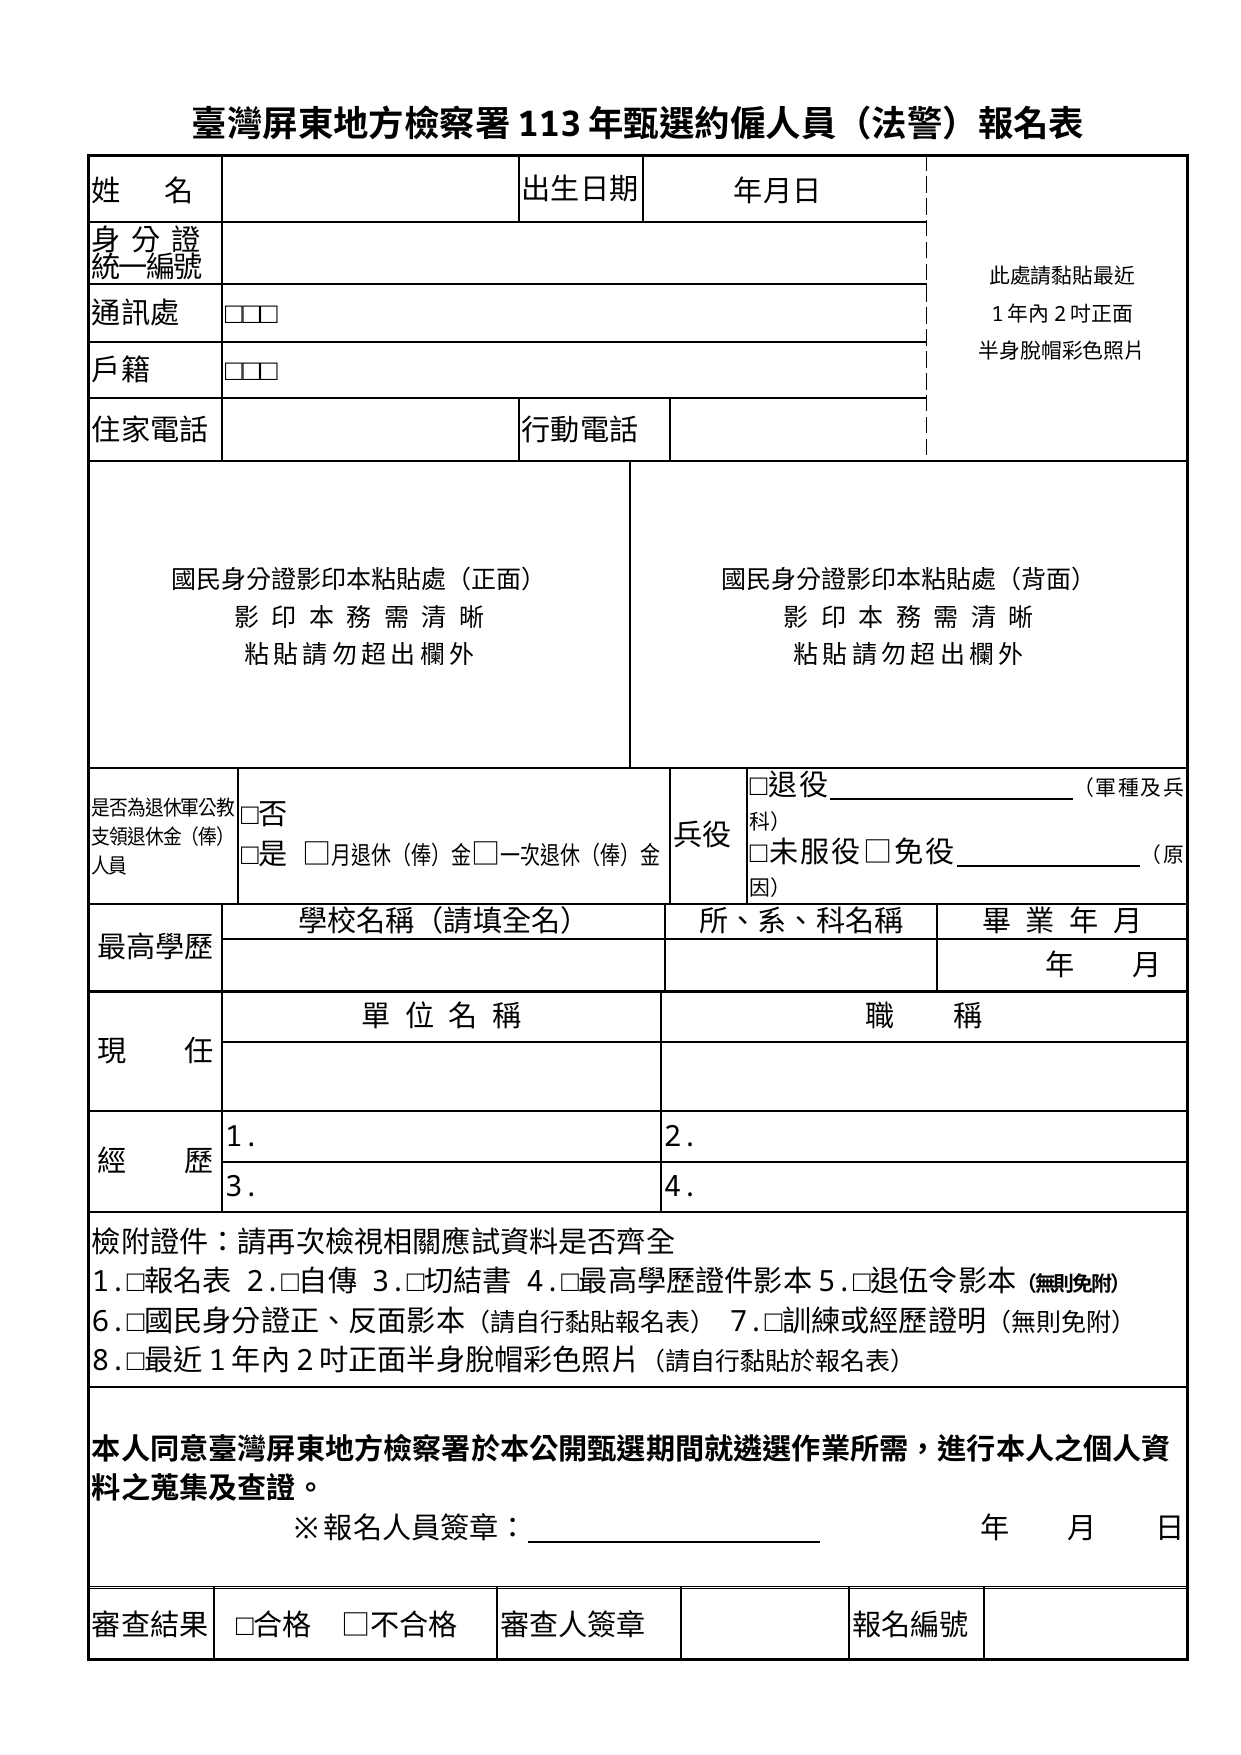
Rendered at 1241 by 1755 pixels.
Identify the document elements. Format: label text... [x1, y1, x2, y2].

table_cell [671, 399, 927, 460]
table_cell 所、系、科名稱 [666, 905, 936, 938]
table_cell 3. [223, 1163, 660, 1211]
table_cell 住家電話 [90, 399, 221, 460]
table_cell 最高學歷 [90, 905, 221, 990]
table_cell [223, 157, 518, 221]
table_cell 經 歷 [90, 1112, 221, 1211]
table_cell □退役 （軍種及兵科） □未服役□免役 （原因） [748, 769, 1186, 902]
table_cell [223, 399, 518, 460]
table_cell 是否為退休軍公教支領退休金（俸）人員 [90, 769, 237, 902]
table_cell 報名編號 [850, 1589, 983, 1657]
table_cell 1. [223, 1112, 660, 1161]
table_cell [223, 223, 927, 282]
table_cell 通訊處 [90, 285, 221, 341]
table_cell 戶籍 [90, 343, 221, 397]
table_cell 身 分 證 統一編號 [90, 223, 221, 282]
table_cell 審查人簽章 [498, 1589, 680, 1657]
table_cell □否 □是 □月退休（俸）金□一次退休（俸）金 [239, 769, 669, 902]
table_cell [223, 1043, 660, 1110]
table_cell 年月日 [644, 157, 927, 221]
table_cell [223, 940, 664, 990]
table_cell 4. [662, 1163, 1186, 1211]
table_cell 姓 名 [90, 157, 221, 221]
table_cell □□□ [223, 285, 927, 341]
table_cell [662, 1043, 1186, 1110]
table_cell 職 稱 [662, 993, 1186, 1041]
table_cell 年 月 [938, 940, 1186, 990]
table_cell 學校名稱（請填全名） [223, 905, 664, 938]
table_cell [666, 940, 936, 990]
table_cell 單 位 名 稱 [223, 993, 660, 1041]
table_cell 2. [662, 1112, 1186, 1161]
table_cell 畢 業 年 月 [938, 905, 1186, 938]
table_cell 國民身分證影印本粘貼處（背面） 影 印 本 務 需 清 晰 粘貼請勿超出欄外 [631, 462, 1186, 767]
table_cell 審查結果 [90, 1589, 213, 1657]
table_header 臺灣屏東地方檢察署113年甄選約僱人員（法警）報名表 [89, 89, 1187, 154]
table_cell [682, 1589, 848, 1657]
table_cell 檢附證件：請再次檢視相關應試資料是否齊全 1.□報名表 2.□自傳 3.□切結書 4.□最高學歷證件影本5.□退伍令影本（無則免附） 6.□國民身分證正、反面影本（請自行黏貼報名表） 7.□訓練或經歷證明（無則免附） 8.□最近1年內2吋正面半身脫帽彩色照片（請自行黏貼於報名表） [90, 1213, 1186, 1386]
table_cell 此處請黏貼最近 1年內2吋正面 半身脫帽彩色照片 [927, 157, 1186, 460]
table_cell □□□ [223, 343, 927, 397]
table_cell 出生日期 [520, 157, 642, 221]
table_cell [985, 1589, 1186, 1657]
table_cell □合格 □不合格 [215, 1589, 496, 1657]
table_cell 現 任 [90, 993, 221, 1110]
table_cell 兵役 [671, 769, 746, 902]
table_cell 國民身分證影印本粘貼處（正面） 影 印 本 務 需 清 晰 粘貼請勿超出欄外 [90, 462, 629, 767]
table_cell 本人同意臺灣屏東地方檢察署於本公開甄選期間就遴選作業所需，進行本人之個人資料之蒐集及查證。 ※報名人員簽章： 年 月 日 [90, 1388, 1186, 1586]
table_cell 行動電話 [520, 399, 669, 460]
